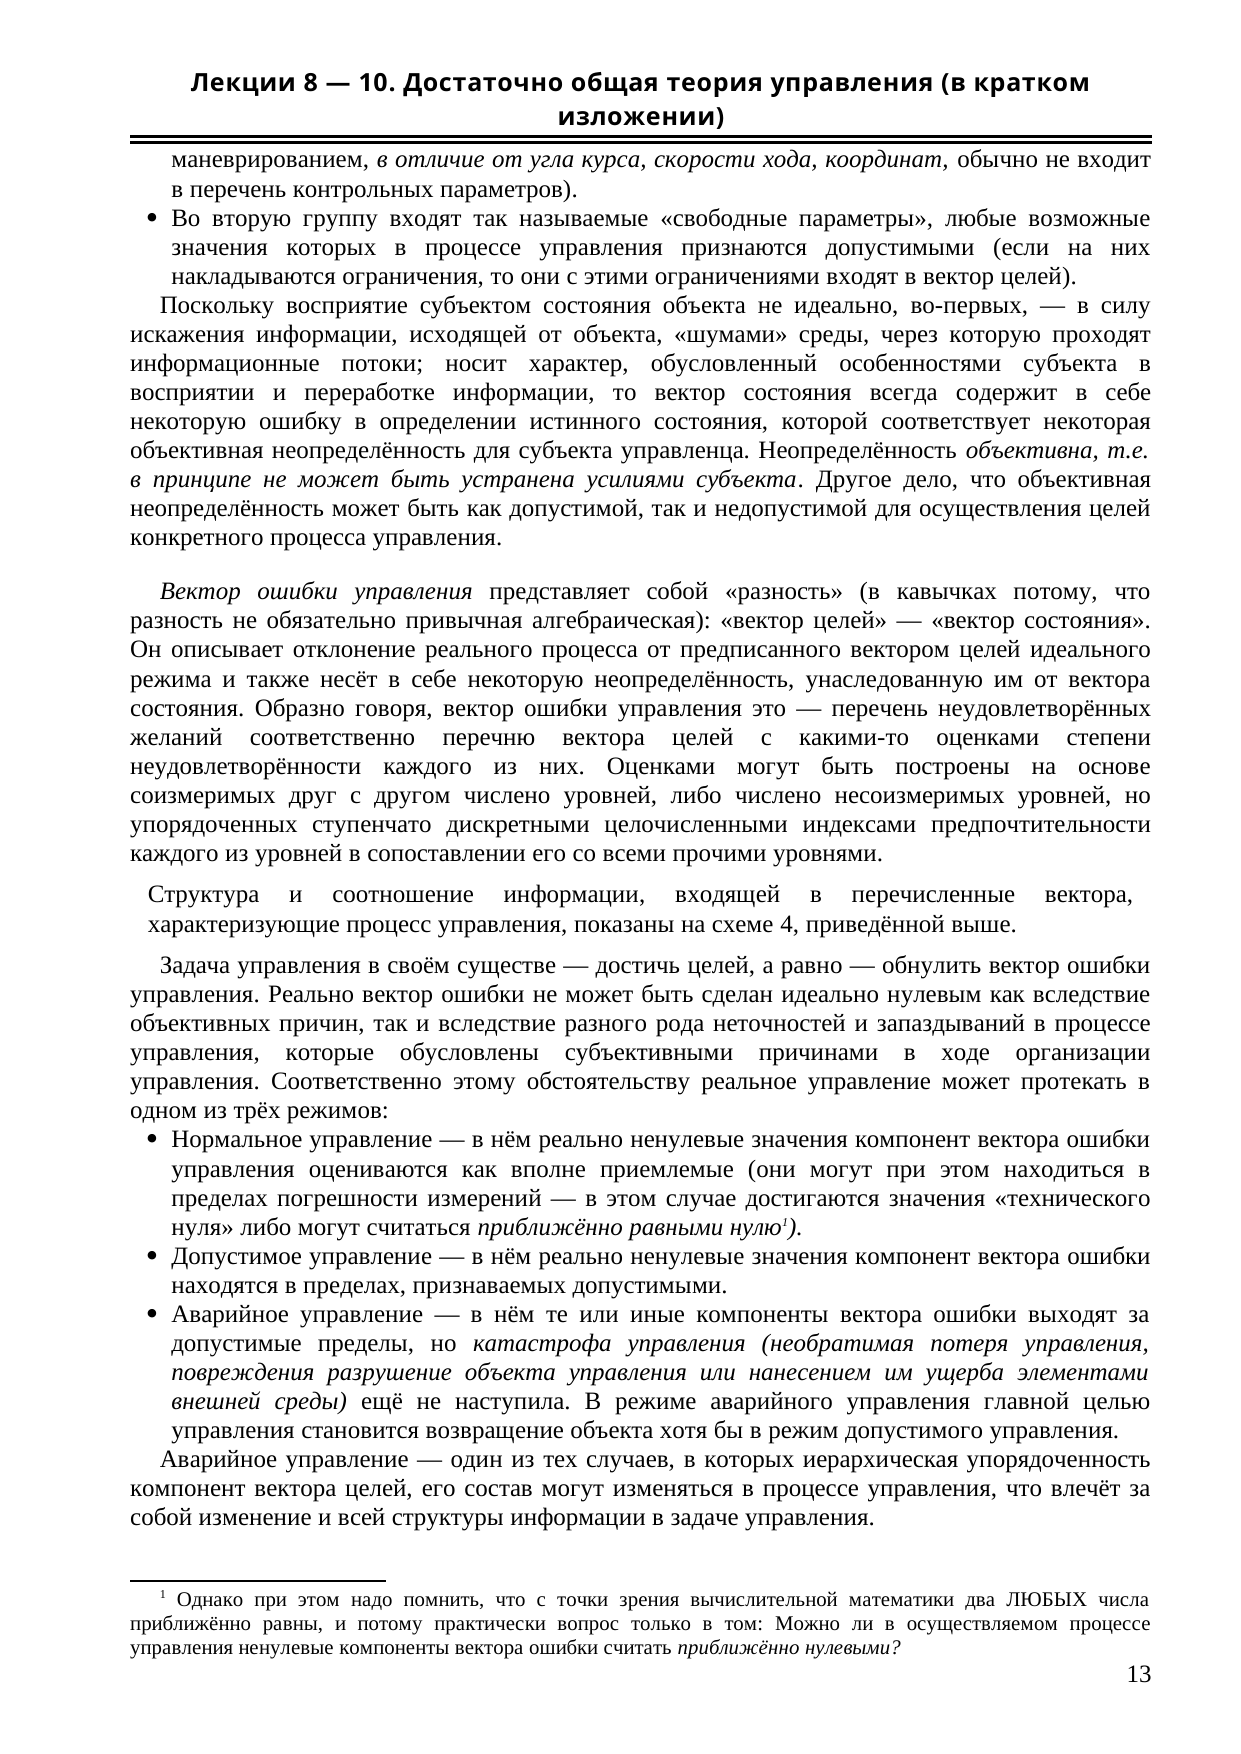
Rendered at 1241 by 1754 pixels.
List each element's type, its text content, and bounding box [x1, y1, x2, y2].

list Допустимое управление — в нём реально ненулевые значения компонент вектора ошибки находятся в пределах, признаваемых допустимыми. [148, 1241, 1152, 1299]
list Однако при этом надо помнить, что с точки зрения вычислительной математики два ЛЮБЫХ числа приближённо равны, и потому практически вопрос только в том: Можно ли в осуществляемом процессе управления ненулевые компоненты вектора ошибки считать приближённо нулевыми? [130, 1587, 1152, 1659]
text Аварийное управление — один из тех случаев, в которых иерархическая упорядоченность компонент вектора целей, его состав могут изменяться в процессе управления, что влечёт за собой изменение и всей структуры информации в задаче управления. [130, 1444, 1152, 1531]
text Вектор ошибки управления представляет собой «разность» (в кавычках потому, что разность не обязате­льно привычная алгебраическая): «вектор целей» — «вектор состояния». Он описывает отклонение реального процесса от предписанного вектором целей идеального ре­жима и также несёт в себе некоторую неопределённость, унаследованную им от вектора состояния. Образно говоря, вектор ошибки упра­вления это — перечень неудовлетворённых желаний соответственно перечню век­тора целей с какими-то оценками степени неудовлетворённости каждого из них. Оценками могут быть построены на основе соизмеримых друг с другом числено уровней, либо числено несоизмеримых уровней, но упорядоченных ступенчато дискретными целочисленными индексами предпочтительности каждого из уровней в сопоставлении его со всеми прочими уровнями. [130, 576, 1152, 867]
list Аварийное управление — в нём те или иные компоненты вектора ошибки выходят за допустимые пределы, но катастрофа управления (необратимая потеря управления, повреждения разрушение объекта управления или нанесением им ущерба элементами внешней среды) ещё не наступила. В режиме аварийного управления главной целью управления становится возвращение объекта хотя бы в режим допустимого управления. [148, 1299, 1152, 1444]
list Нормальное управление — в нём реально ненулевые значения компонент вектора ошибки управления оцениваются как вполне приемлемые (они могут при этом находиться в пределах погрешности измерений — в этом случае достигаются значения «технического нуля» либо могут считаться приближённо равными нулю). [148, 1124, 1152, 1241]
list маневрированием, в отличие от угла курса, скорости хода, координат, обычно не входит в перечень контрольных параметров). [148, 144, 1152, 202]
text Структура и соотношение информации, входящей в перечисленные вектора, характеризующие процесс управления, показаны на схеме 4, приведённой выше. [148, 879, 1134, 937]
text Задача управления в своём существе — достичь целей, а равно — обнулить вектор ошибки управления. Реально вектор ошибки не может быть сделан идеально нулевым как вследствие объективных причин, так и вследствие разного рода неточностей и запаздываний в процессе управления, которые обусловлены субъективными причинами в ходе организации управления. Соответственно этому обстоятельству реальное управление может протекать в одном из трёх режимов: [130, 950, 1152, 1124]
text Поскольку восприятие субъектом состояния объекта не идеально, во-первых, — в силу искажения информации, исходящей от объекта, «шумами» среды, через которую проходят информационные потоки; носит характер, обусловленный особенностями субъекта в восприятии и переработке информации, то вектор состояния всегда содержит в себе некоторую ошибку в определении истинного состояния, которой соответствует некоторая объективная неопределённость для субъекта управленца. Неопределённость объективна, т.е. в принципе не может быть устранена усилиями субъекта. Другое дело, что объективная неопределённость может быть как допустимой, так и недопустимой для осуществления целей конкретного процесса управления. [130, 290, 1152, 551]
list Во вторую группу входят так называемые «свободные параметры», любые возможные значения которых в процессе управления признаются допустимыми (если на них накладываются ограничения, то они с этими ограничениями входят в вектор целей). [148, 202, 1152, 290]
